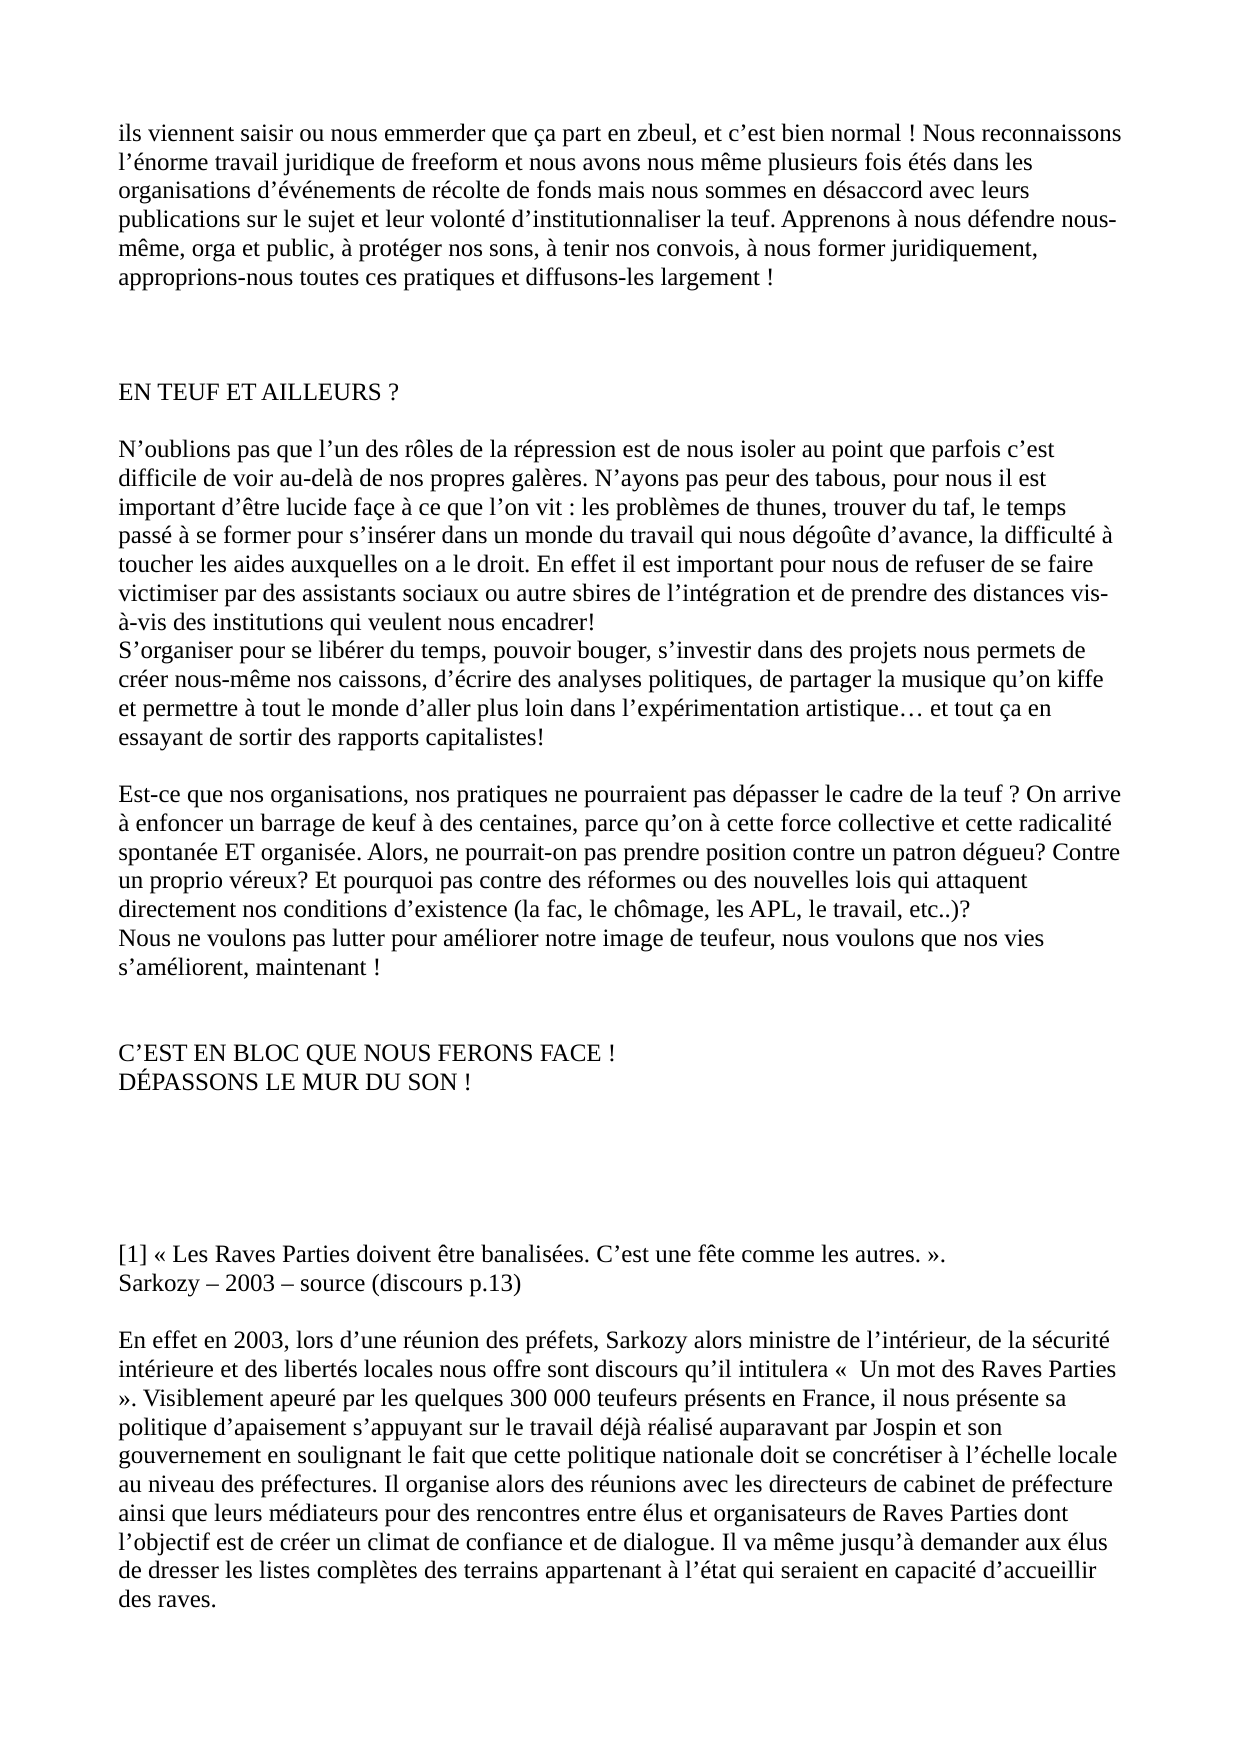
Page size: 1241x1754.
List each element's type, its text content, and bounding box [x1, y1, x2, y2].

text EN TEUF ET AILLEURS ? [118, 377, 1122, 406]
text ils viennent saisir ou nous emmerder que ça part en zbeul, et c’est bien normal ! Nous reconnaissons l’énorme travail juridique de freeform et nous avons nous même plusieurs fois étés dans les organisations d’événements de récolte de fonds mais nous sommes en désaccord avec leurs publications sur le sujet et leur volonté d’institutionnaliser la teuf. Apprenons à nous défendre nous-même, orga et public, à protéger nos sons, à tenir nos convois, à nous former juridiquement, approprions-nous toutes ces pratiques et diffusons-les largement ! [118, 118, 1122, 291]
text [1] « Les Raves Parties doivent être banalisées. C’est une fête comme les autres. ». [118, 1239, 1122, 1268]
text C’EST EN BLOC QUE NOUS FERONS FACE ! [118, 1038, 1122, 1067]
text S’organiser pour se libérer du temps, pouvoir bouger, s’investir dans des projets nous permets de créer nous-même nos caissons, d’écrire des analyses politiques, de partager la musique qu’on kiffe et permettre à tout le monde d’aller plus loin dans l’expérimentation artistique… et tout ça en essayant de sortir des rapports capitalistes! [118, 636, 1122, 751]
text Nous ne voulons pas lutter pour améliorer notre image de teufeur, nous voulons que nos vies s’améliorent, maintenant ! [118, 923, 1122, 981]
text Sarkozy – 2003 – source (discours p.13) [118, 1268, 1122, 1297]
text DÉPASSONS LE MUR DU SON ! [118, 1067, 1122, 1096]
text Est-ce que nos organisations, nos pratiques ne pourraient pas dépasser le cadre de la teuf ? On arrive à enfoncer un barrage de keuf à des centaines, parce qu’on à cette force collective et cette radicalité spontanée ET organisée. Alors, ne pourrait-on pas prendre position contre un patron dégueu? Contre un proprio véreux? Et pourquoi pas contre des réformes ou des nouvelles lois qui attaquent directement nos conditions d’existence (la fac, le chômage, les APL, le travail, etc..)? [118, 779, 1122, 923]
text En effet en 2003, lors d’une réunion des préfets, Sarkozy alors ministre de l’intérieur, de la sécurité intérieure et des libertés locales nous offre sont discours qu’il intitulera « Un mot des Raves Parties ». Visiblement apeuré par les quelques 300 000 teufeurs présents en France, il nous présente sa politique d’apaisement s’appuyant sur le travail déjà réalisé auparavant par Jospin et son gouvernement en soulignant le fait que cette politique nationale doit se concrétiser à l’échelle locale au niveau des préfectures. Il organise alors des réunions avec les directeurs de cabinet de préfecture ainsi que leurs médiateurs pour des rencontres entre élus et organisateurs de Raves Parties dont l’objectif est de créer un climat de confiance et de dialogue. Il va même jusqu’à demander aux élus de dresser les listes complètes des terrains appartenant à l’état qui seraient en capacité d’accueillir des raves. [118, 1326, 1122, 1613]
text N’oublions pas que l’un des rôles de la répression est de nous isoler au point que parfois c’est difficile de voir au-delà de nos propres galères. N’ayons pas peur des tabous, pour nous il est important d’être lucide façe à ce que l’on vit : les problèmes de thunes, trouver du taf, le temps passé à se former pour s’insérer dans un monde du travail qui nous dégoûte d’avance, la difficulté à toucher les aides auxquelles on a le droit. En effet il est important pour nous de refuser de se faire victimiser par des assistants sociaux ou autre sbires de l’intégration et de prendre des distances vis-à-vis des institutions qui veulent nous encadrer! [118, 434, 1122, 636]
